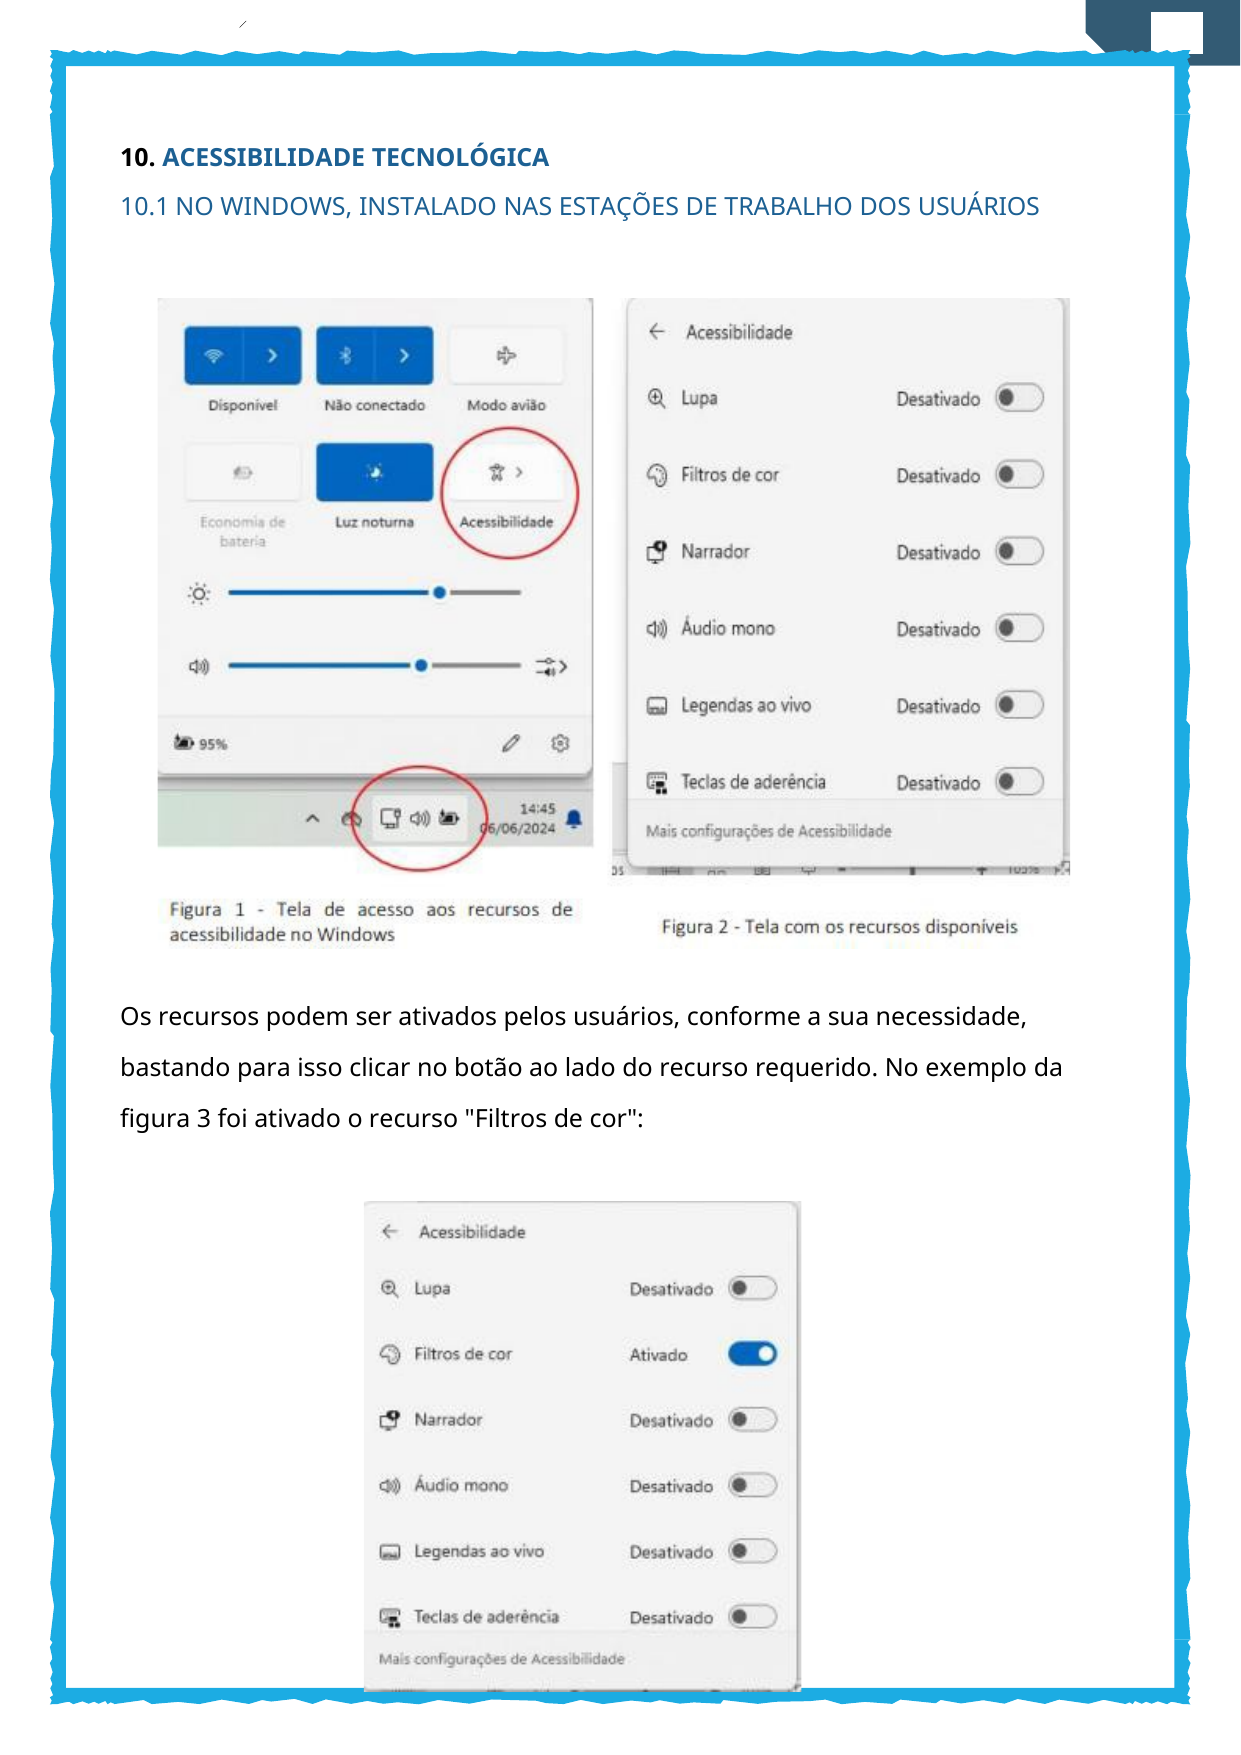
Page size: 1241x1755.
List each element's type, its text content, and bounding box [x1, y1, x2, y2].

text Os recursos podem ser ativados pelos usuários, conforme a sua necessidade, bastando para isso clicar no botão ao lado do recurso requerido. No exemplo da figura 3 foi ativado o recurso "Filtros de cor": [120, 998, 1119, 1134]
subtitle ACESSIBILIDADE TECNOLÓGICA [120, 139, 1174, 173]
list NO WINDOWS, INSTALADO NAS ESTAÇÕES DE TRABALHO DOS USUÁRIOS [120, 189, 1174, 223]
